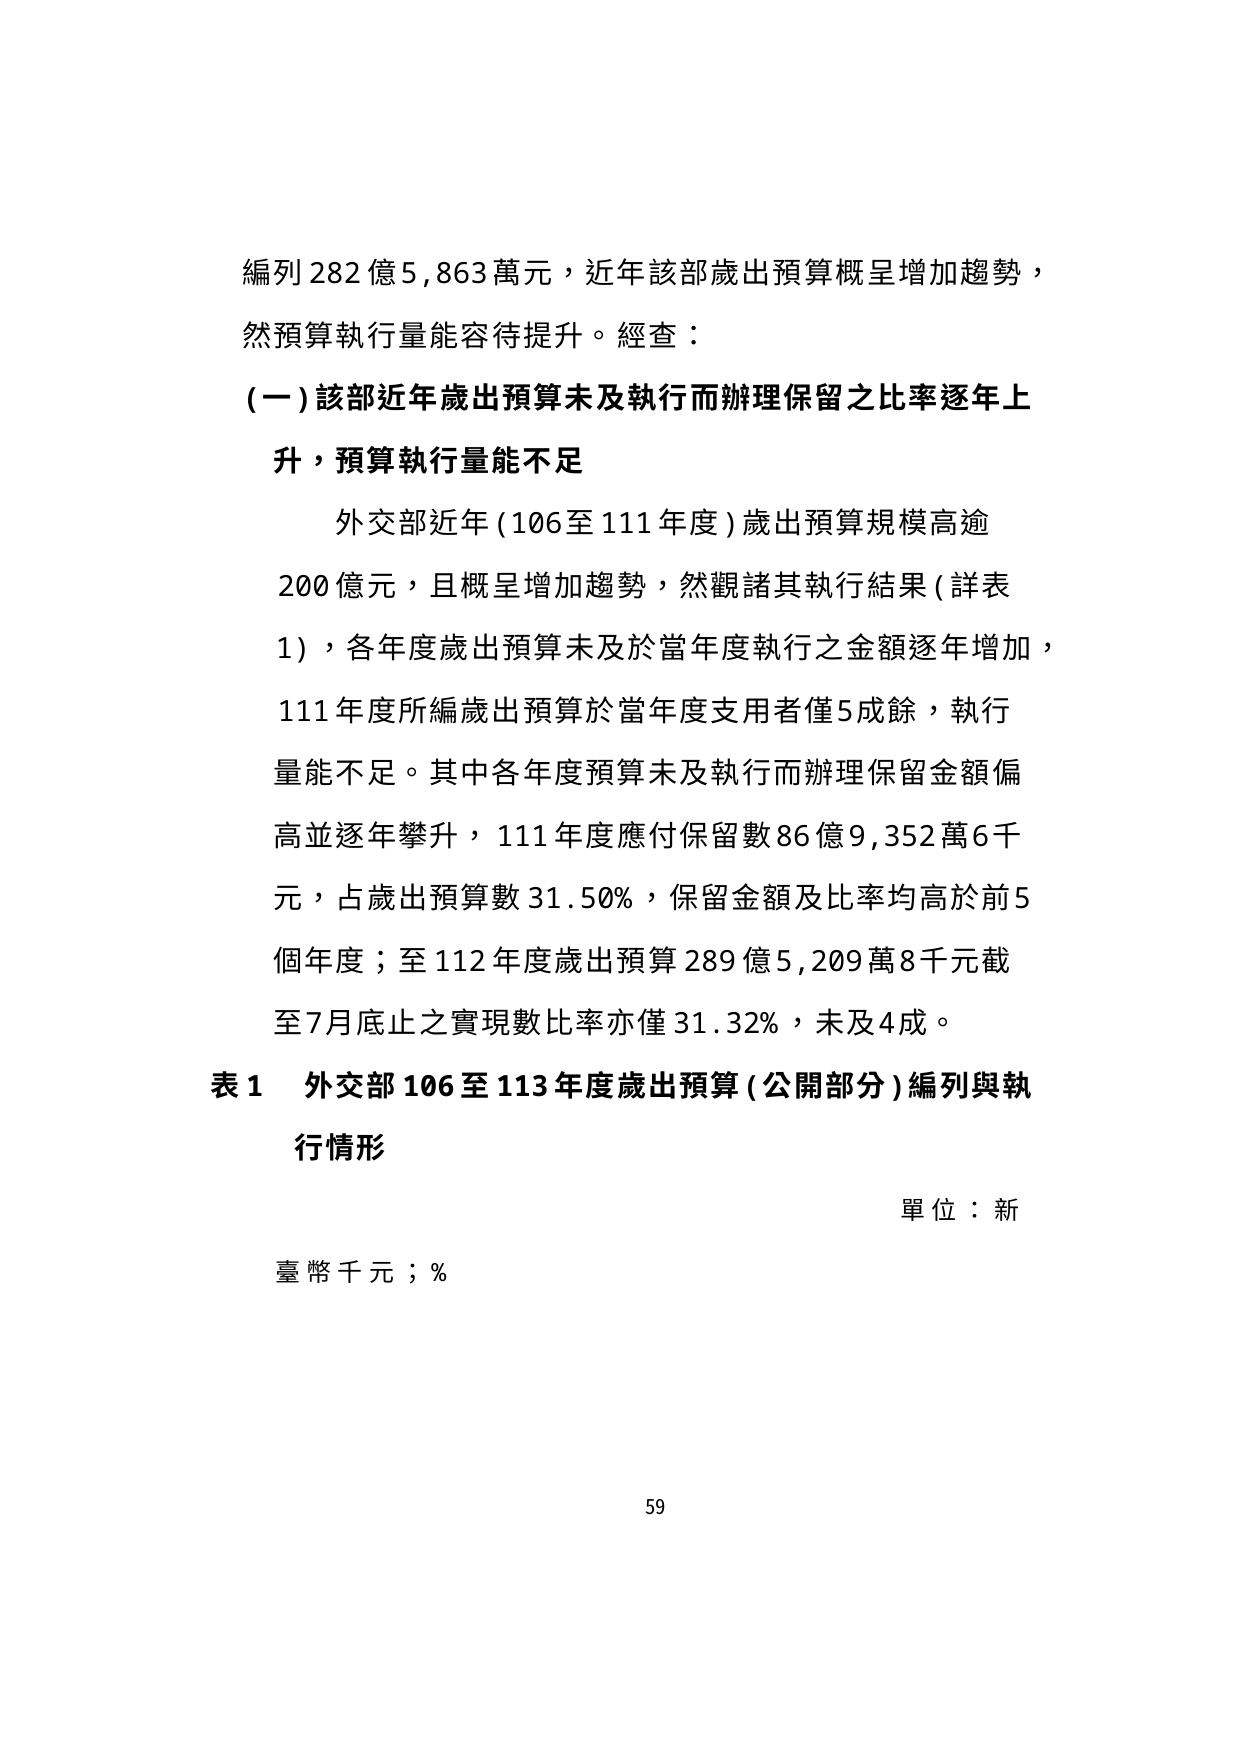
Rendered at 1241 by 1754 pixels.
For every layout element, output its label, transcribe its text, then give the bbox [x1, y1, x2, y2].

text (一)該部近年歲出預算未及執行而辦理保留之比率逐年上升，預算執行量能不足 [237, 354, 1032, 479]
text 表1 外交部106至113年度歲出預算(公開部分)編列與執行情形 [207, 1042, 1032, 1167]
text 外交部近年(106至111年度)歲出預算規模高逾200億元，且概呈增加趨勢，然觀諸其執行結果(詳表1)，各年度歲出預算未及於當年度執行之金額逐年增加，111年度所編歲出預算於當年度支用者僅5成餘，執行量能不足。其中各年度預算未及執行而辦理保留金額偏高並逐年攀升，111年度應付保留數86億9,352萬6千元，占歲出預算數31.50%，保留金額及比率均高於前5個年度；至112年度歲出預算289億5,209萬8千元截至7月底止之實現數比率亦僅31.32%，未及4成。 [267, 479, 1032, 1042]
text 外交部113年度預算案歲出預算(公開部分，以下同)編列282億5,863萬元，近年該部歲出預算概呈增加趨勢，然預算執行量能容待提升。經查： [237, 229, 1032, 354]
text 單位：新臺幣千元；% [266, 1167, 1032, 1292]
